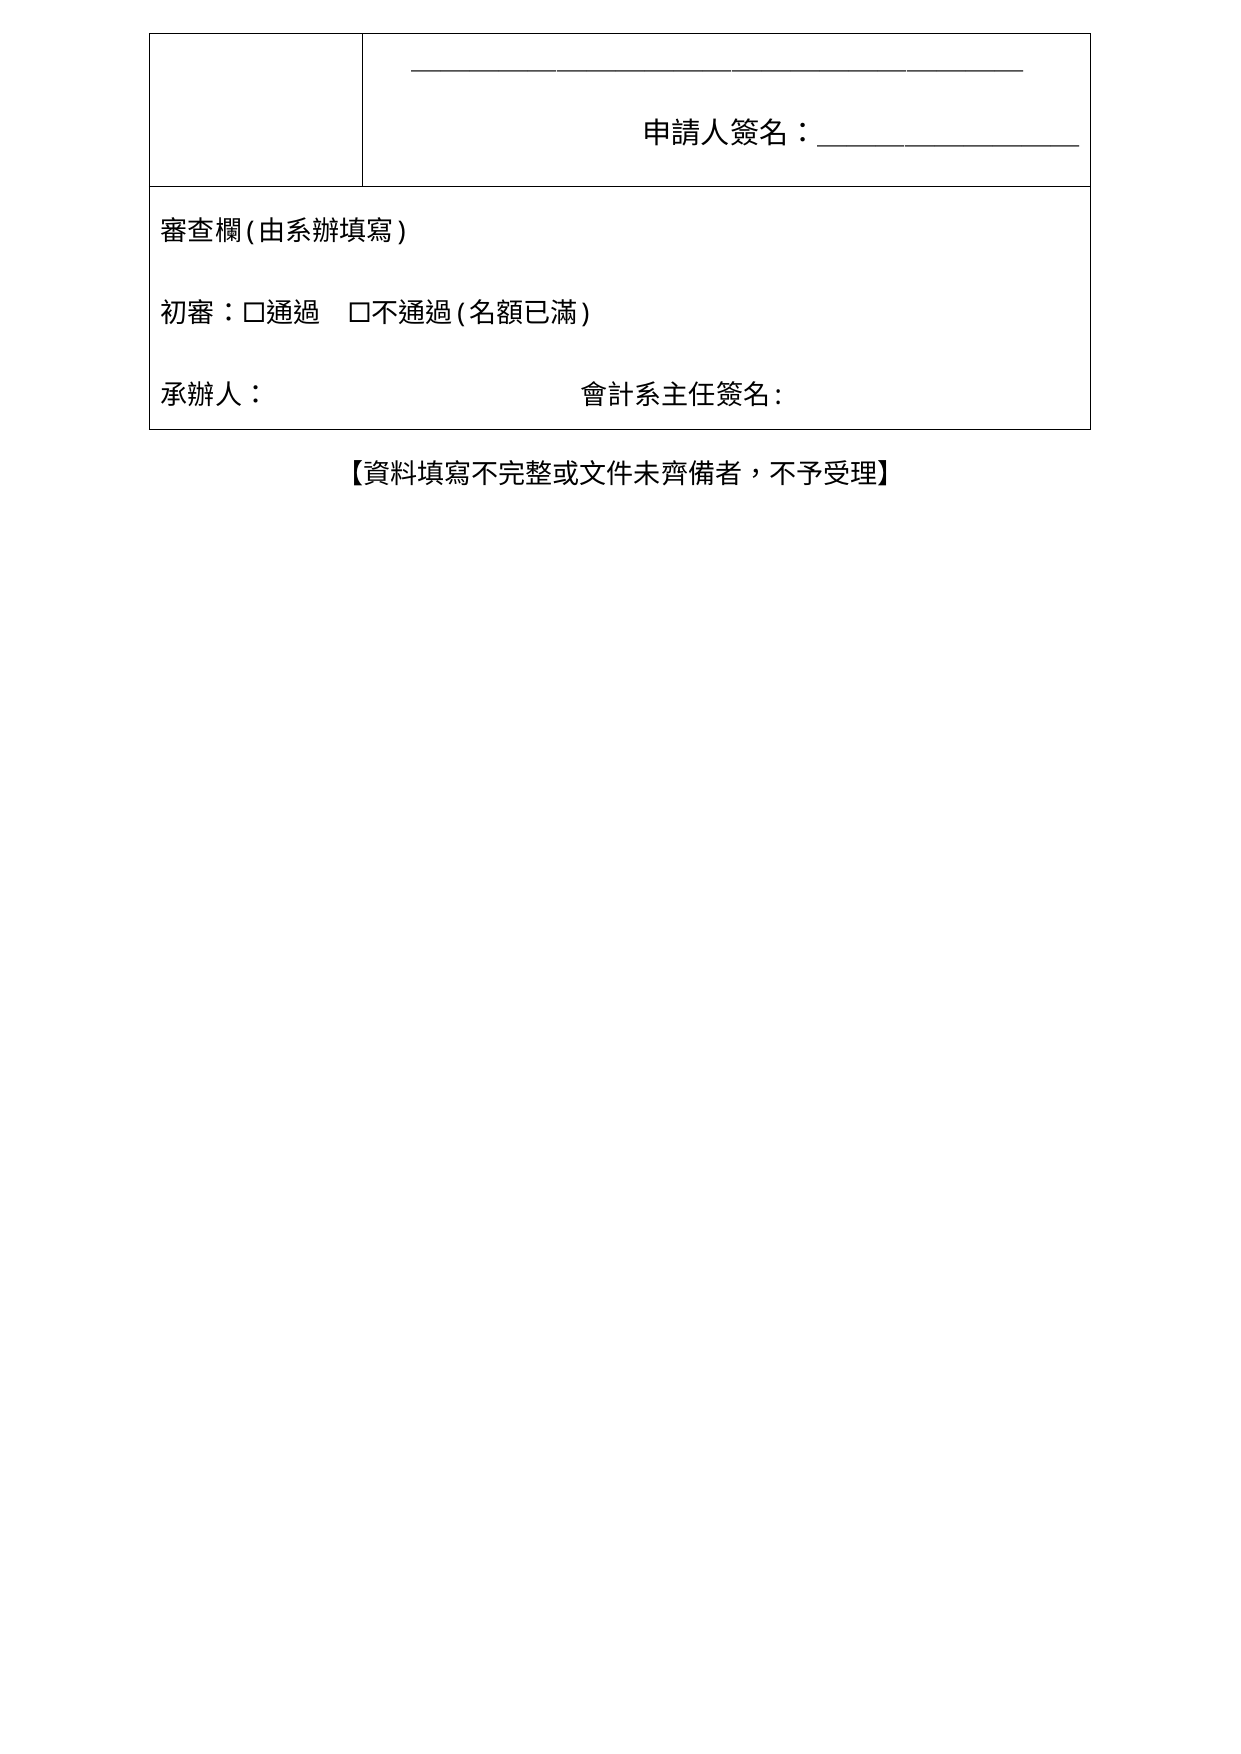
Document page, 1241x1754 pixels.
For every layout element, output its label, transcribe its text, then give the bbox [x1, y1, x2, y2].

text 【資料填寫不完整或文件未齊備者，不予受理】 [187, 430, 1053, 493]
table_cell 審查欄(由系辦填寫) 初審：通過 不通過(名額已滿) 承辦人： 會計系主任簽名: [150, 187, 1090, 429]
table_cell 家庭成員： □父母健在 □父殁 □母殁 □父母離異 □兄弟姊妹(含本人)共＿＿人，其中＿＿人仍在學中。 家庭所得來源說明：＿＿＿＿＿＿＿＿＿＿＿＿＿＿＿＿＿＿＿＿＿＿＿＿＿＿＿＿＿＿＿＿＿＿＿＿＿＿＿＿＿＿＿＿＿＿＿＿＿＿＿＿＿＿＿＿＿＿＿＿＿＿＿ 學費及生活費用來源說明：＿＿＿＿＿＿＿＿＿＿＿＿＿＿＿＿＿＿＿＿＿＿＿＿＿＿＿＿＿＿＿＿＿＿＿＿＿＿＿＿＿＿＿＿＿＿＿＿＿＿＿＿＿＿＿＿＿＿＿＿ 助學金之用途說明：＿＿＿＿＿＿＿＿＿＿＿＿＿＿＿＿＿＿＿＿＿＿＿＿＿＿＿＿＿＿＿＿＿＿＿＿＿＿＿＿＿＿＿＿＿＿＿＿＿＿＿＿＿＿＿＿＿＿＿＿＿＿＿＿＿＿＿＿＿＿＿＿＿＿＿＿＿＿＿＿＿＿＿＿＿＿＿ 未來期望：＿＿＿＿＿＿＿＿＿＿＿＿＿＿＿＿＿＿＿＿＿＿＿＿＿＿＿＿＿＿＿＿＿＿＿＿＿＿＿＿＿＿＿＿＿＿＿＿＿＿＿＿＿＿＿＿＿＿＿＿＿＿＿＿＿＿＿＿＿＿＿＿＿＿＿＿＿＿＿＿＿＿ 申請人簽名：＿＿＿＿＿＿＿＿＿ [363, 34, 1090, 186]
table_cell [150, 34, 362, 186]
